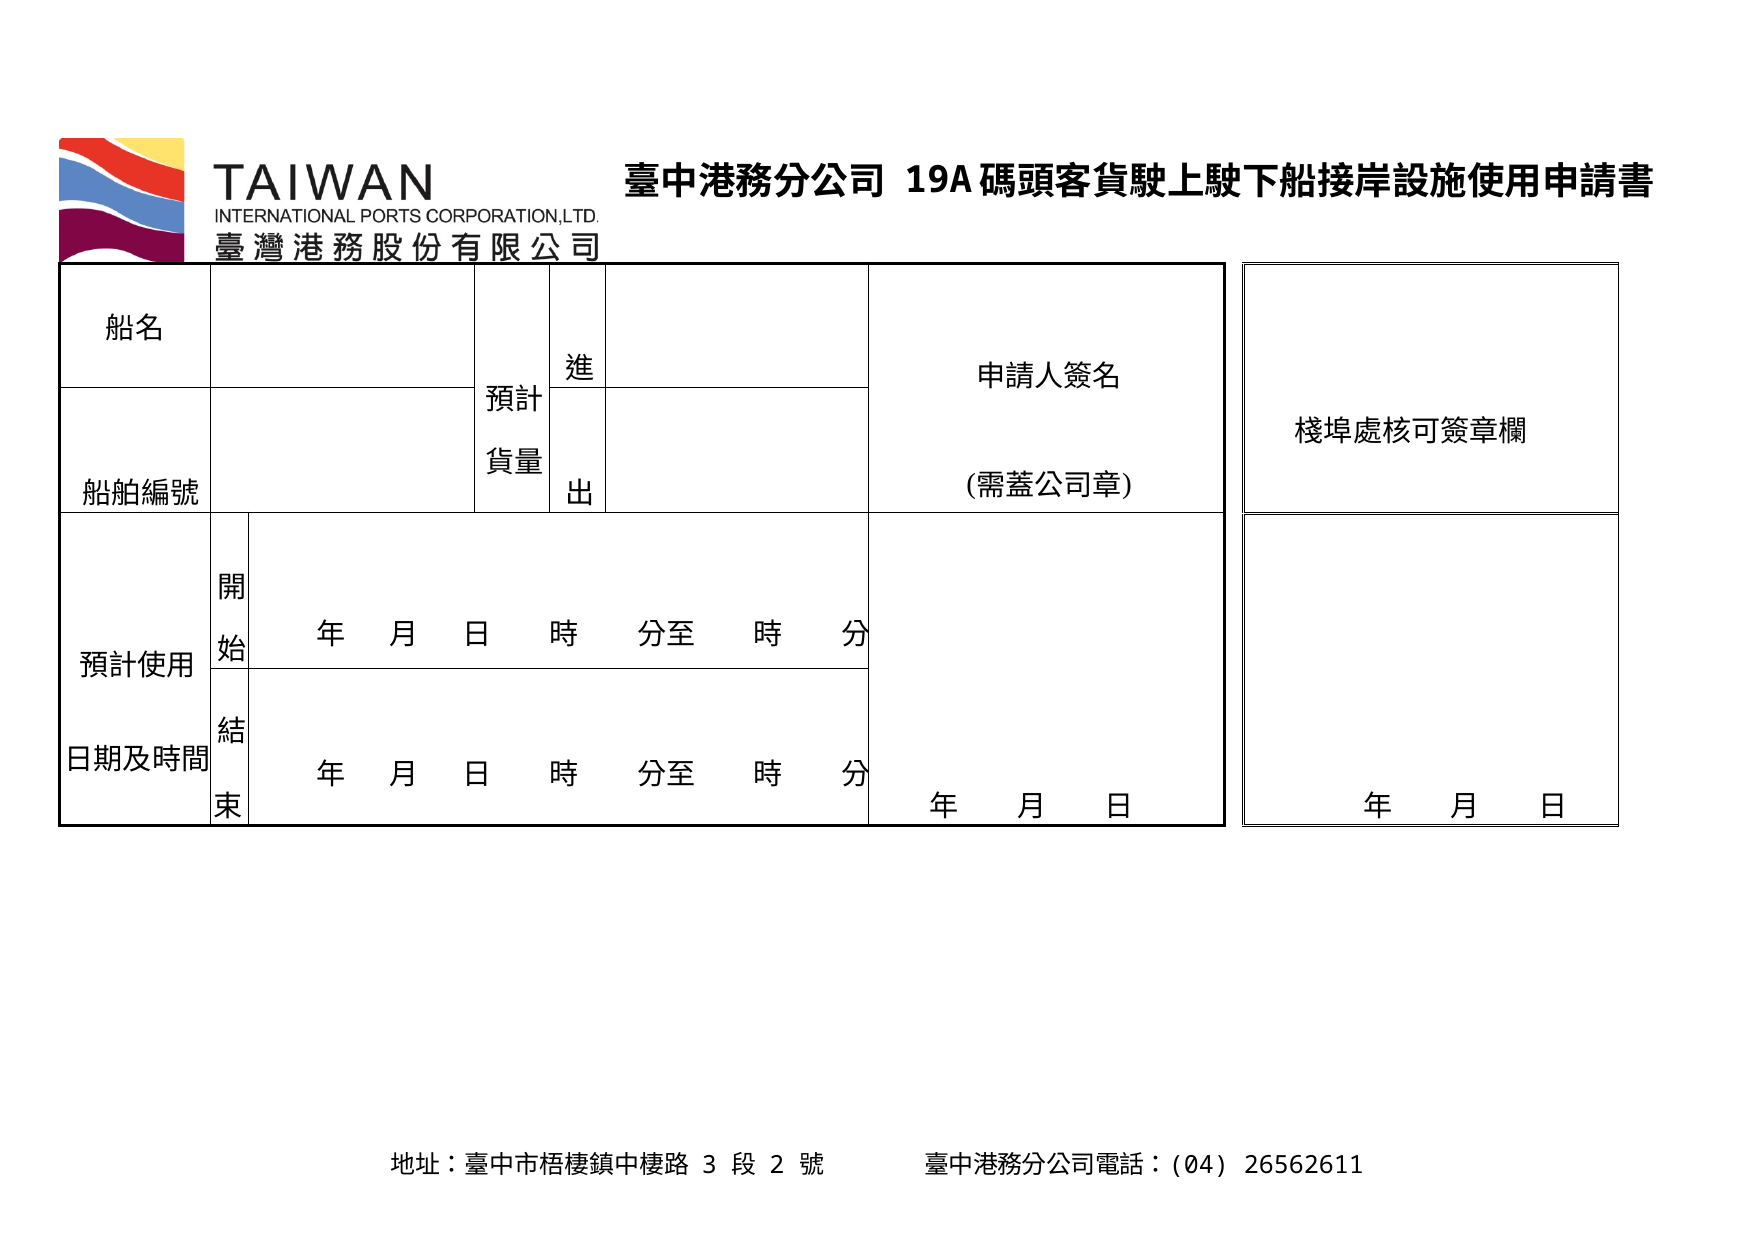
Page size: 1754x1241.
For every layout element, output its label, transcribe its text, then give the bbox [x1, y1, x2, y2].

text 臺中港務分公司 19A碼頭客貨駛上駛下船接岸設施使用申請書 [59, 74, 1695, 262]
table_cell 開始 [211, 513, 248, 668]
table_cell 出 [550, 388, 605, 512]
table_cell 結 束 [211, 669, 248, 824]
table_header 申請人簽名 (需蓋公司章) [869, 265, 1223, 512]
table_cell [211, 388, 474, 512]
table_cell 船舶編號 [61, 388, 210, 512]
table_cell [1226, 515, 1242, 824]
table_cell [606, 388, 868, 512]
table_cell 年 月 日 [1245, 515, 1618, 824]
table_header [1619, 262, 1637, 387]
table_cell 預計使用 日期及時間 [61, 513, 210, 824]
table_cell [1619, 512, 1637, 668]
table_cell 年 月 日 時 分至 時 分 [249, 513, 868, 668]
table_header [1226, 265, 1242, 512]
table_cell [1619, 668, 1637, 824]
table_header 船名 [61, 265, 210, 387]
table_header [211, 265, 474, 387]
table_header 進 [550, 265, 605, 387]
table_cell [1619, 387, 1637, 512]
table_header [606, 265, 868, 387]
table_cell 年 月 日 [869, 513, 1223, 824]
table_header 棧埠處核可簽章欄 [1245, 265, 1618, 512]
table_header 預計貨量 [475, 265, 549, 512]
table_cell 年 月 日 時 分至 時 分 [249, 669, 868, 824]
